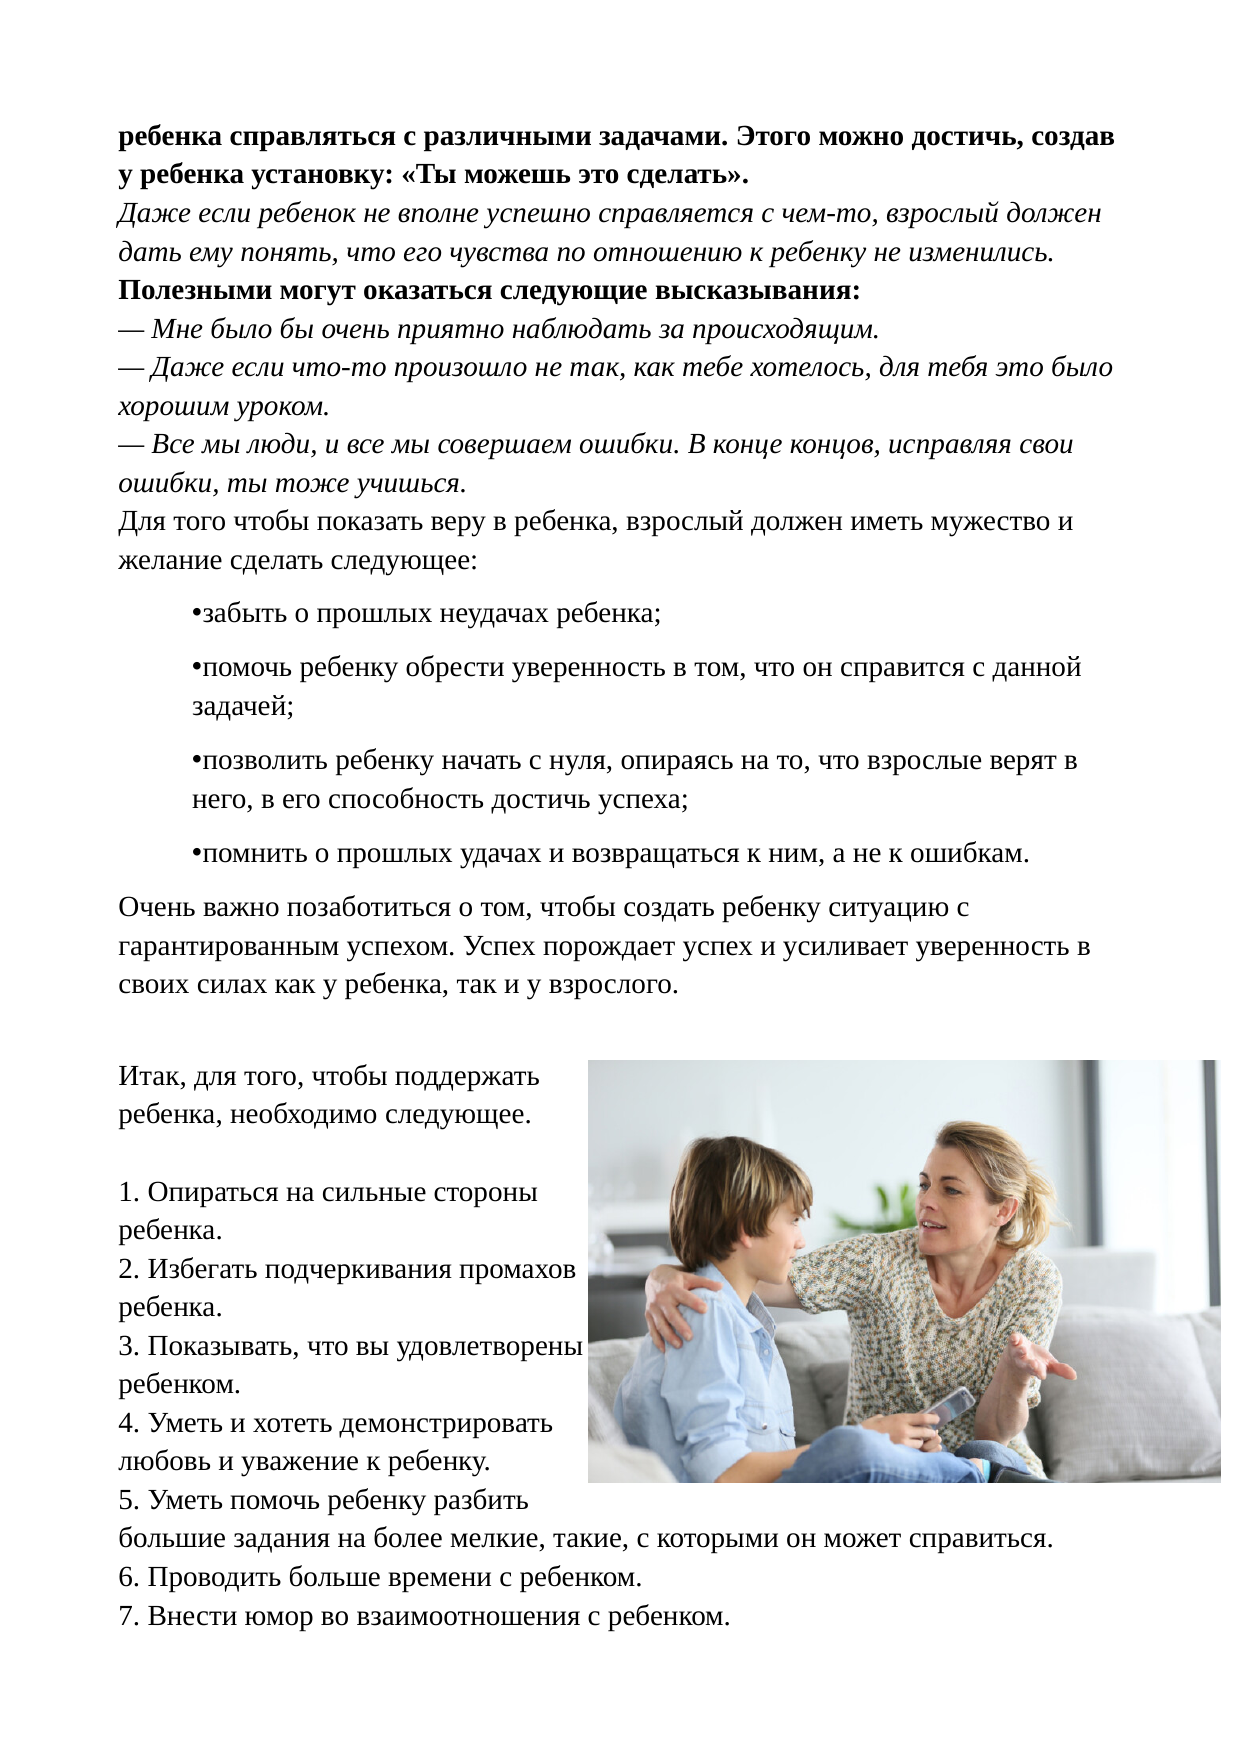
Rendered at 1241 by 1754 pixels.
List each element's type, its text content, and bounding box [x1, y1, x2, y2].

text Итак, для того, чтобы поддержать ребенка, необходимо следующее. 1. Опираться на сильные стороны ребенка. 2. Избегать подчеркивания промахов ребенка. 3. Показывать, что вы удовлетворены ребенком. 4. Уметь и хотеть демонстрировать любовь и уважение к ребенку. 5. Уметь помочь ребенку разбить большие задания на более мелкие, такие, с которыми он может справиться. 6. Проводить больше времени с ребенком. 7. Внести юмор во взаимоотношения с ребенком. [118, 1019, 1122, 1631]
list помочь ребенку обрести уверенность в том, что он справится с данной задачей; [118, 649, 1122, 722]
list позволить ребенку начать с нуля, опираясь на то, что взрослые верят в него, в его способность достичь успеха; [118, 742, 1122, 814]
list помнить о прошлых удачах и возвращаться к ним, а не к ошибкам. [118, 835, 1122, 869]
text Очень важно позаботиться о том, чтобы создать ребенку ситуацию с гарантированным успехом. Успех порождает успех и усиливает уверенность в своих силах как у ребенка, так и у взрослого. [118, 889, 1122, 1000]
text ребенка справляться с различными задачами. Этого можно достичь, создав у ребенка установку: «Ты можешь это сделать». Даже если ребенок не вполне успешно справляется с чем-то, взрослый должен дать ему понять, что его чувства по отношению к ребенку не изменились. Полезными могут оказаться следующие высказывания: — Мне было бы очень приятно наблюдать за происходящим. — Даже если что-то произошло не так, как тебе хотелось, для тебя это было хорошим уроком. — Все мы люди, и все мы совершаем ошибки. В конце концов, исправляя свои ошибки, ты тоже учишься. Для того чтобы показать веру в ребенка, взрослый должен иметь мужество и желание сделать следующее: [118, 118, 1122, 576]
list забыть о прошлых неудачах ребенка; [118, 595, 1122, 629]
